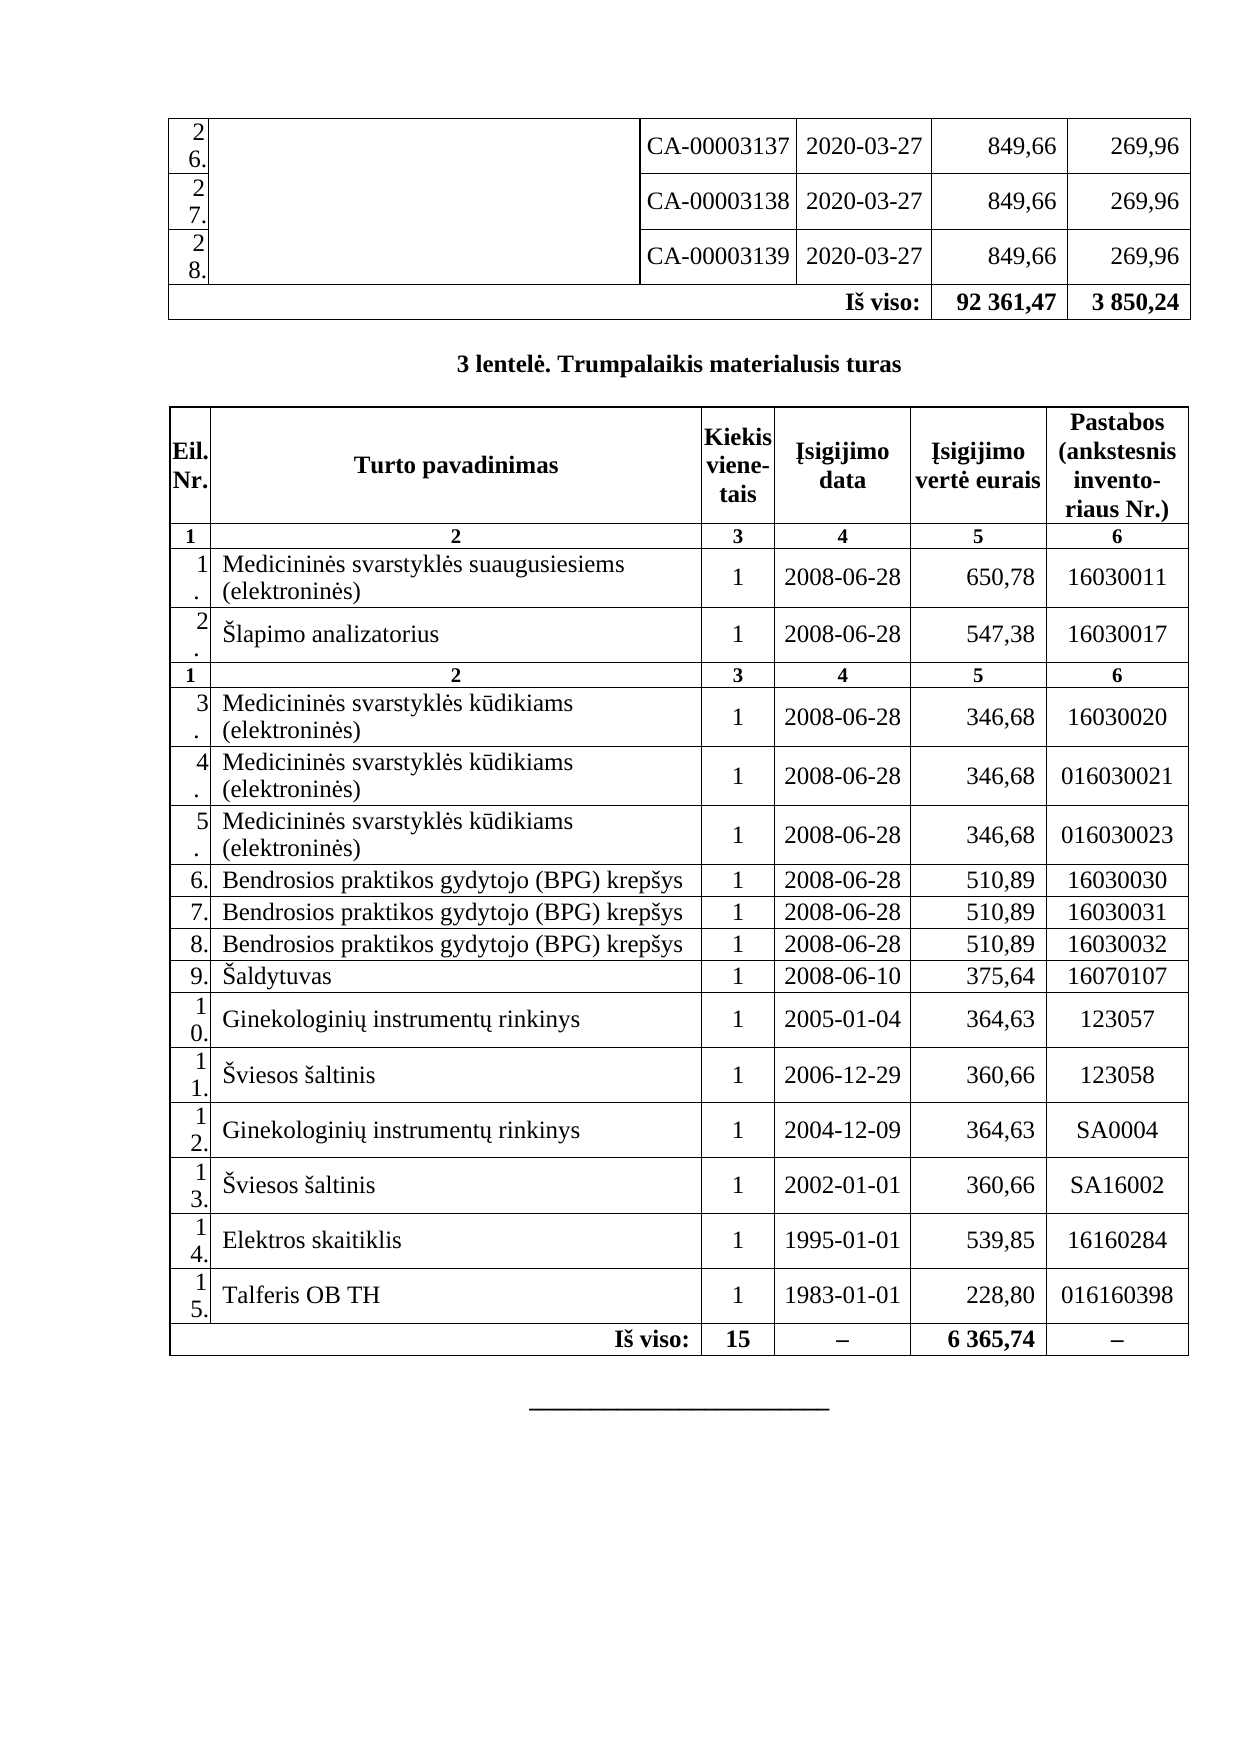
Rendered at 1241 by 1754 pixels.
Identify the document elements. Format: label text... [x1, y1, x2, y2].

table_cell Bendrosios praktikos gydytojo (BPG) krepšys [211, 929, 701, 960]
table_cell 16030020 [1047, 688, 1188, 746]
table_cell 364,63 [911, 1103, 1046, 1157]
table_cell 2 [211, 663, 701, 687]
table_cell 2002-01-01 [775, 1158, 910, 1212]
table_cell 849,66 [932, 174, 1067, 228]
table_cell 1 [171, 663, 210, 687]
table_cell Šviesos šaltinis [211, 1048, 701, 1102]
table_cell Iš viso: [171, 1324, 701, 1355]
table_cell 1 [702, 688, 774, 746]
table_cell 16030030 [1047, 865, 1188, 896]
table_cell 1 [702, 1048, 774, 1102]
table_cell 346,68 [911, 806, 1046, 864]
table_cell 1. [171, 549, 210, 607]
table_cell Medicininės svarstyklės suaugusiesiems (elektroninės) [211, 549, 701, 607]
table_cell 14. [171, 1214, 210, 1268]
table_cell 6 365,74 [911, 1324, 1046, 1355]
table_cell 269,96 [1068, 174, 1190, 228]
table_cell 2 [211, 524, 701, 548]
table_cell 2008-06-28 [775, 897, 910, 928]
table_cell 1983-01-01 [775, 1269, 910, 1323]
table_cell 1 [702, 929, 774, 960]
table_cell CA-00003137 [641, 119, 796, 173]
table_cell 2004-12-09 [775, 1103, 910, 1157]
table_cell 5. [171, 806, 210, 864]
table_cell 1995-01-01 [775, 1214, 910, 1268]
table_cell 27. [169, 174, 208, 228]
table_cell 5 [911, 524, 1046, 548]
table_cell Talferis OB TH [211, 1269, 701, 1323]
text 3 lentelė. Trumpalaikis materialusis turas [177, 349, 1181, 378]
table_cell 11. [171, 1048, 210, 1102]
table_cell 123057 [1047, 993, 1188, 1047]
table_cell 16030011 [1047, 549, 1188, 607]
table_cell Šlapimo analizatorius [211, 608, 701, 662]
table_cell 3. [171, 688, 210, 746]
table_cell 2008-06-28 [775, 929, 910, 960]
table_cell Elektros skaitiklis [211, 1214, 701, 1268]
table_cell 269,96 [1068, 119, 1190, 173]
table_cell 228,80 [911, 1269, 1046, 1323]
table_cell 547,38 [911, 608, 1046, 662]
table_cell 16160284 [1047, 1214, 1188, 1268]
table_cell 92 361,47 [932, 285, 1067, 319]
table_cell 375,64 [911, 961, 1046, 992]
table_cell 2020-03-27 [797, 230, 931, 284]
table_cell 360,66 [911, 1048, 1046, 1102]
table_cell 3 [702, 524, 774, 548]
table_cell CA-00003139 [641, 230, 796, 284]
table_cell 15. [171, 1269, 210, 1323]
table_header Įsigijimo data [775, 408, 910, 522]
table_cell 510,89 [911, 929, 1046, 960]
table_cell 16030031 [1047, 897, 1188, 928]
table_cell Bendrosios praktikos gydytojo (BPG) krepšys [211, 865, 701, 896]
table_cell 5 [911, 663, 1046, 687]
table_cell 1 [702, 961, 774, 992]
table_header Eil. Nr. [171, 408, 210, 522]
table_cell 016030021 [1047, 747, 1188, 805]
table_cell 2020-03-27 [797, 119, 931, 173]
table_cell 346,68 [911, 747, 1046, 805]
table_cell 650,78 [911, 549, 1046, 607]
table_cell 2008-06-28 [775, 688, 910, 746]
table_cell 16070107 [1047, 961, 1188, 992]
table_cell 849,66 [932, 119, 1067, 173]
table_header Pastabos (ankstesnis invento-riaus Nr.) [1047, 408, 1188, 522]
table_cell 2008-06-28 [775, 549, 910, 607]
table_cell 510,89 [911, 865, 1046, 896]
table_cell 1 [702, 897, 774, 928]
table_cell 4. [171, 747, 210, 805]
table_cell 1 [702, 1103, 774, 1157]
table_cell 3 850,24 [1068, 285, 1190, 319]
table_cell 2008-06-28 [775, 865, 910, 896]
table_cell 15 [702, 1324, 774, 1355]
text ________________________ [177, 1384, 1181, 1413]
table_cell 2. [171, 608, 210, 662]
table_cell 849,66 [932, 230, 1067, 284]
table_cell 1 [171, 524, 210, 548]
table_cell 4 [775, 663, 910, 687]
table_cell 2008-06-28 [775, 608, 910, 662]
table_cell CA-00003138 [641, 174, 796, 228]
table_cell 13. [171, 1158, 210, 1212]
table_cell 3 [702, 663, 774, 687]
table_cell 1 [702, 806, 774, 864]
table_cell 2005-01-04 [775, 993, 910, 1047]
table_cell 26. [169, 119, 208, 173]
table_cell Ginekologinių instrumentų rinkinys [211, 993, 701, 1047]
table_header Įsigijimo vertė eurais [911, 408, 1046, 522]
table_cell 364,63 [911, 993, 1046, 1047]
table_cell 539,85 [911, 1214, 1046, 1268]
table_cell 1 [702, 1214, 774, 1268]
table_cell SA0004 [1047, 1103, 1188, 1157]
table_cell Šaldytuvas [211, 961, 701, 992]
table_cell 12. [171, 1103, 210, 1157]
table_cell 2008-06-28 [775, 806, 910, 864]
table_cell 1 [702, 747, 774, 805]
table_cell Medicininės svarstyklės kūdikiams (elektroninės) [211, 806, 701, 864]
table_cell Šviesos šaltinis [211, 1158, 701, 1212]
table_cell – [775, 1324, 910, 1355]
table_cell 360,66 [911, 1158, 1046, 1212]
table_cell 2006-12-29 [775, 1048, 910, 1102]
table_header Kiekis viene-tais [702, 408, 774, 522]
table_cell 6. [171, 865, 210, 896]
table_cell 2008-06-10 [775, 961, 910, 992]
table_cell 016160398 [1047, 1269, 1188, 1323]
table_cell 6 [1047, 663, 1188, 687]
table_cell 16030032 [1047, 929, 1188, 960]
table_cell 123058 [1047, 1048, 1188, 1102]
table_cell 1 [702, 1269, 774, 1323]
table_cell 1 [702, 1158, 774, 1212]
table_cell 9. [171, 961, 210, 992]
table_cell 16030017 [1047, 608, 1188, 662]
table_cell 1 [702, 608, 774, 662]
table_cell Iš viso: [169, 285, 931, 319]
table_cell 2020-03-27 [797, 174, 931, 228]
table_cell 1 [702, 549, 774, 607]
table_cell 510,89 [911, 897, 1046, 928]
table_cell – [1047, 1324, 1188, 1355]
table_cell SA16002 [1047, 1158, 1188, 1212]
table_cell Medicininės svarstyklės kūdikiams (elektroninės) [211, 688, 701, 746]
table_cell 4 [775, 524, 910, 548]
table_cell [209, 119, 639, 284]
table_cell 1 [702, 865, 774, 896]
table_cell Bendrosios praktikos gydytojo (BPG) krepšys [211, 897, 701, 928]
table_cell 8. [171, 929, 210, 960]
table_cell 6 [1047, 524, 1188, 548]
table_cell 346,68 [911, 688, 1046, 746]
table_cell 1 [702, 993, 774, 1047]
table_cell 2008-06-28 [775, 747, 910, 805]
table_cell 016030023 [1047, 806, 1188, 864]
table_cell 7. [171, 897, 210, 928]
table_cell 269,96 [1068, 230, 1190, 284]
table_cell Ginekologinių instrumentų rinkinys [211, 1103, 701, 1157]
table_cell 28. [169, 230, 208, 284]
table_cell Medicininės svarstyklės kūdikiams (elektroninės) [211, 747, 701, 805]
table_cell 10. [171, 993, 210, 1047]
table_header Turto pavadinimas [211, 408, 701, 522]
